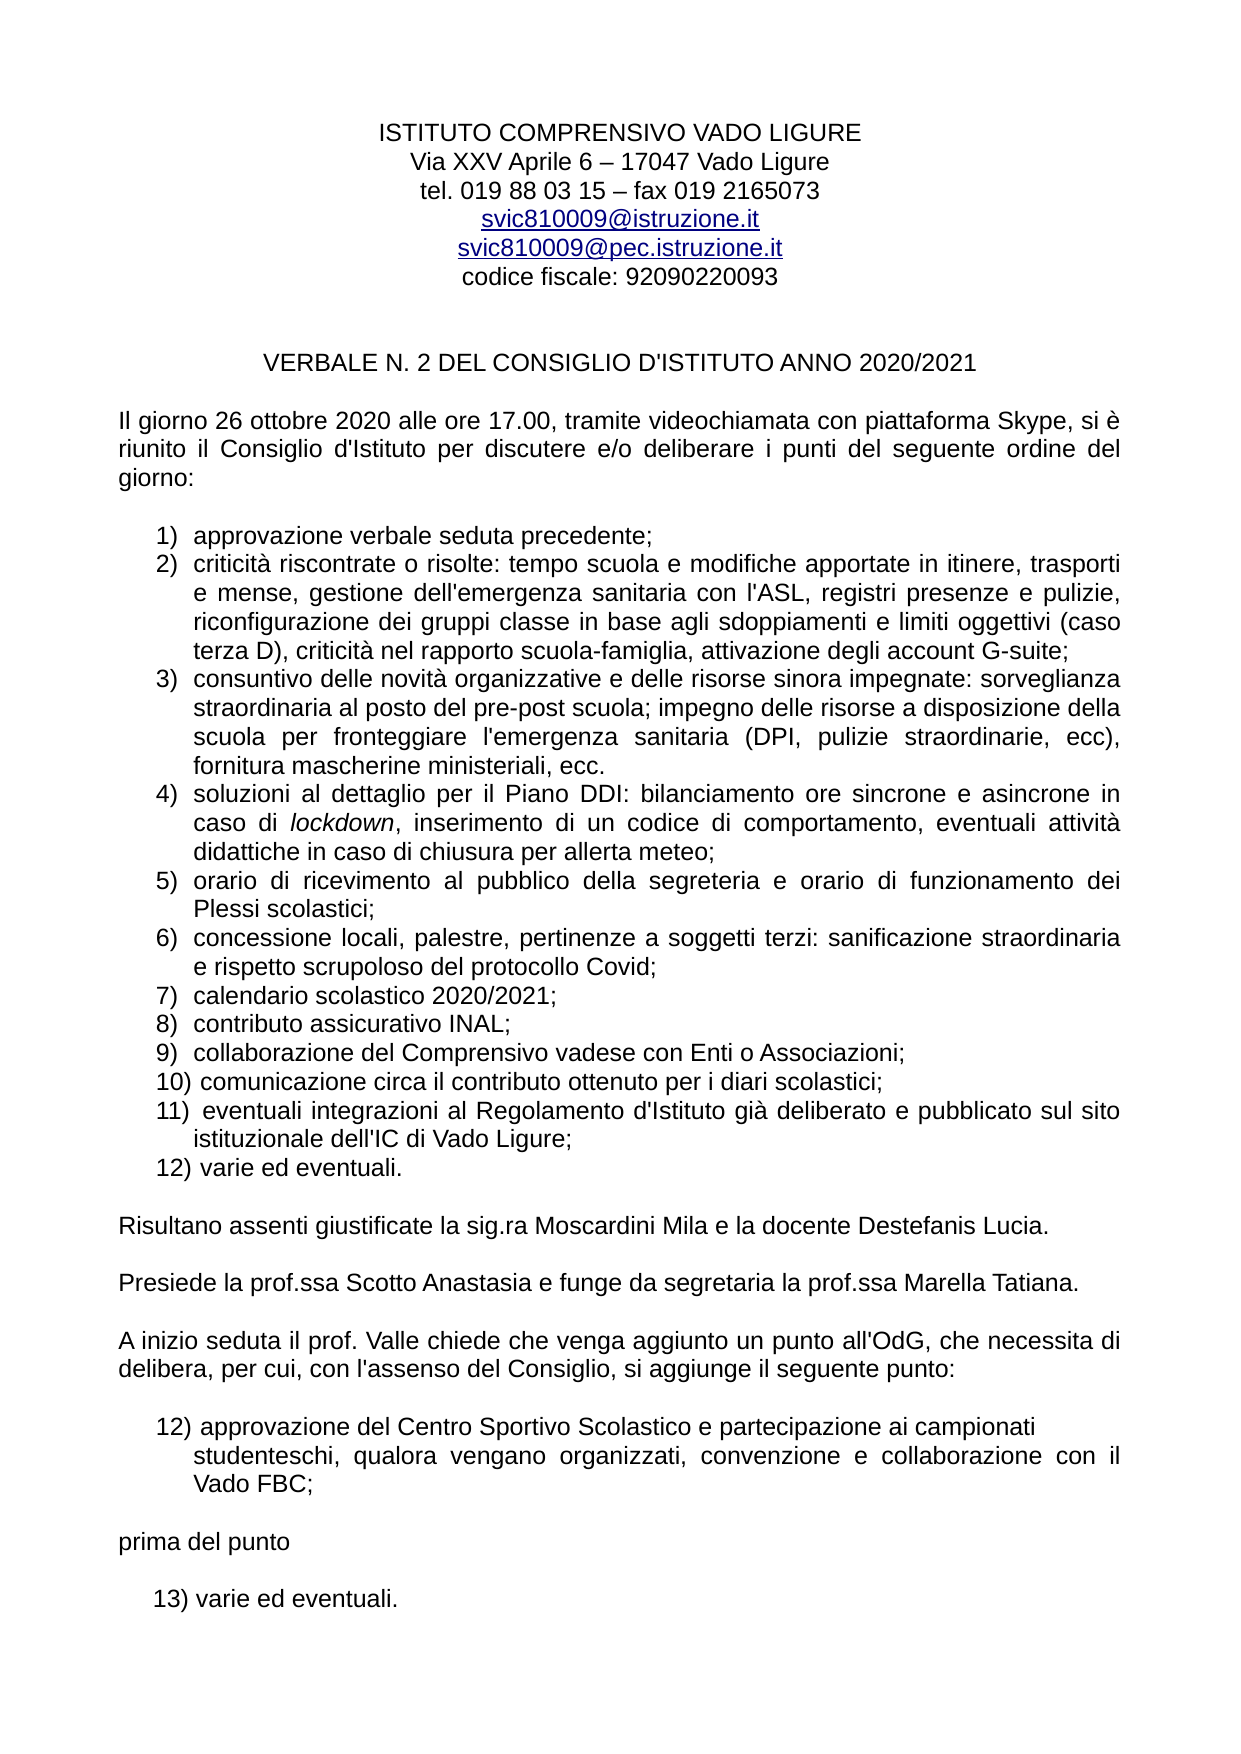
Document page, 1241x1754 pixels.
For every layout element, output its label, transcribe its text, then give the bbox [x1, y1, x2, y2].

list approvazione verbale seduta precedente; [156, 521, 1122, 549]
text VERBALE N. 2 DEL CONSIGLIO D'ISTITUTO ANNO 2020/2021 [118, 348, 1122, 377]
text Presiede la prof.ssa Scotto Anastasia e funge da segretaria la prof.ssa Marella Tatiana. [118, 1268, 1122, 1297]
list varie ed eventuali. [156, 1153, 1122, 1182]
text svic810009@istruzione.it [118, 204, 1122, 233]
text tel. 019 88 03 15 – fax 019 2165073 [118, 176, 1122, 204]
list criticità riscontrate o risolte: tempo scuola e modifiche apportate in itinere, trasporti e mense, gestione dell'emergenza sanitaria con l'ASL, registri presenze e pulizie, riconfigurazione dei gruppi classe in base agli sdoppiamenti e limiti oggettivi (caso terza D), criticità nel rapporto scuola-famiglia, attivazione degli account G-suite; [156, 549, 1122, 664]
text 13) varie ed eventuali. [118, 1584, 1122, 1613]
text prima del punto [118, 1527, 1122, 1556]
list comunicazione circa il contributo ottenuto per i diari scolastici; [156, 1067, 1122, 1096]
list studenteschi, qualora vengano organizzati, convenzione e collaborazione con il Vado FBC; [156, 1441, 1122, 1498]
text Via XXV Aprile 6 – 17047 Vado Ligure [118, 147, 1122, 176]
text Il giorno 26 ottobre 2020 alle ore 17.00, tramite videochiamata con piattaforma Skype, si è riunito il Consiglio d'Istituto per discutere e/o deliberare i punti del seguente ordine del giorno: [118, 406, 1122, 492]
list calendario scolastico 2020/2021; [156, 981, 1122, 1009]
list contributo assicurativo INAL; [156, 1009, 1122, 1038]
text Risultano assenti giustificate la sig.ra Moscardini Mila e la docente Destefanis Lucia. [118, 1211, 1122, 1239]
list orario di ricevimento al pubblico della segreteria e orario di funzionamento dei Plessi scolastici; [156, 866, 1122, 923]
list consuntivo delle novità organizzative e delle risorse sinora impegnate: sorveglianza straordinaria al posto del pre-post scuola; impegno delle risorse a disposizione della scuola per fronteggiare l'emergenza sanitaria (DPI, pulizie straordinarie, ecc), fornitura mascherine ministeriali, ecc. [156, 664, 1122, 779]
list collaborazione del Comprensivo vadese con Enti o Associazioni; [156, 1038, 1122, 1067]
list eventuali integrazioni al Regolamento d'Istituto già deliberato e pubblicato sul sito istituzionale dell'IC di Vado Ligure; [156, 1096, 1122, 1153]
list approvazione del Centro Sportivo Scolastico e partecipazione ai campionati [156, 1412, 1122, 1441]
list concessione locali, palestre, pertinenze a soggetti terzi: sanificazione straordinaria e rispetto scrupoloso del protocollo Covid; [156, 923, 1122, 981]
list soluzioni al dettaglio per il Piano DDI: bilanciamento ore sincrone e asincrone in caso di lockdown, inserimento di un codice di comportamento, eventuali attività didattiche in caso di chiusura per allerta meteo; [156, 779, 1122, 866]
text A inizio seduta il prof. Valle chiede che venga aggiunto un punto all'OdG, che necessita di delibera, per cui, con l'assenso del Consiglio, si aggiunge il seguente punto: [118, 1326, 1122, 1383]
text ISTITUTO COMPRENSIVO VADO LIGURE [118, 118, 1122, 147]
text svic810009@pec.istruzione.it [118, 233, 1122, 262]
text codice fiscale: 92090220093 [118, 262, 1122, 291]
